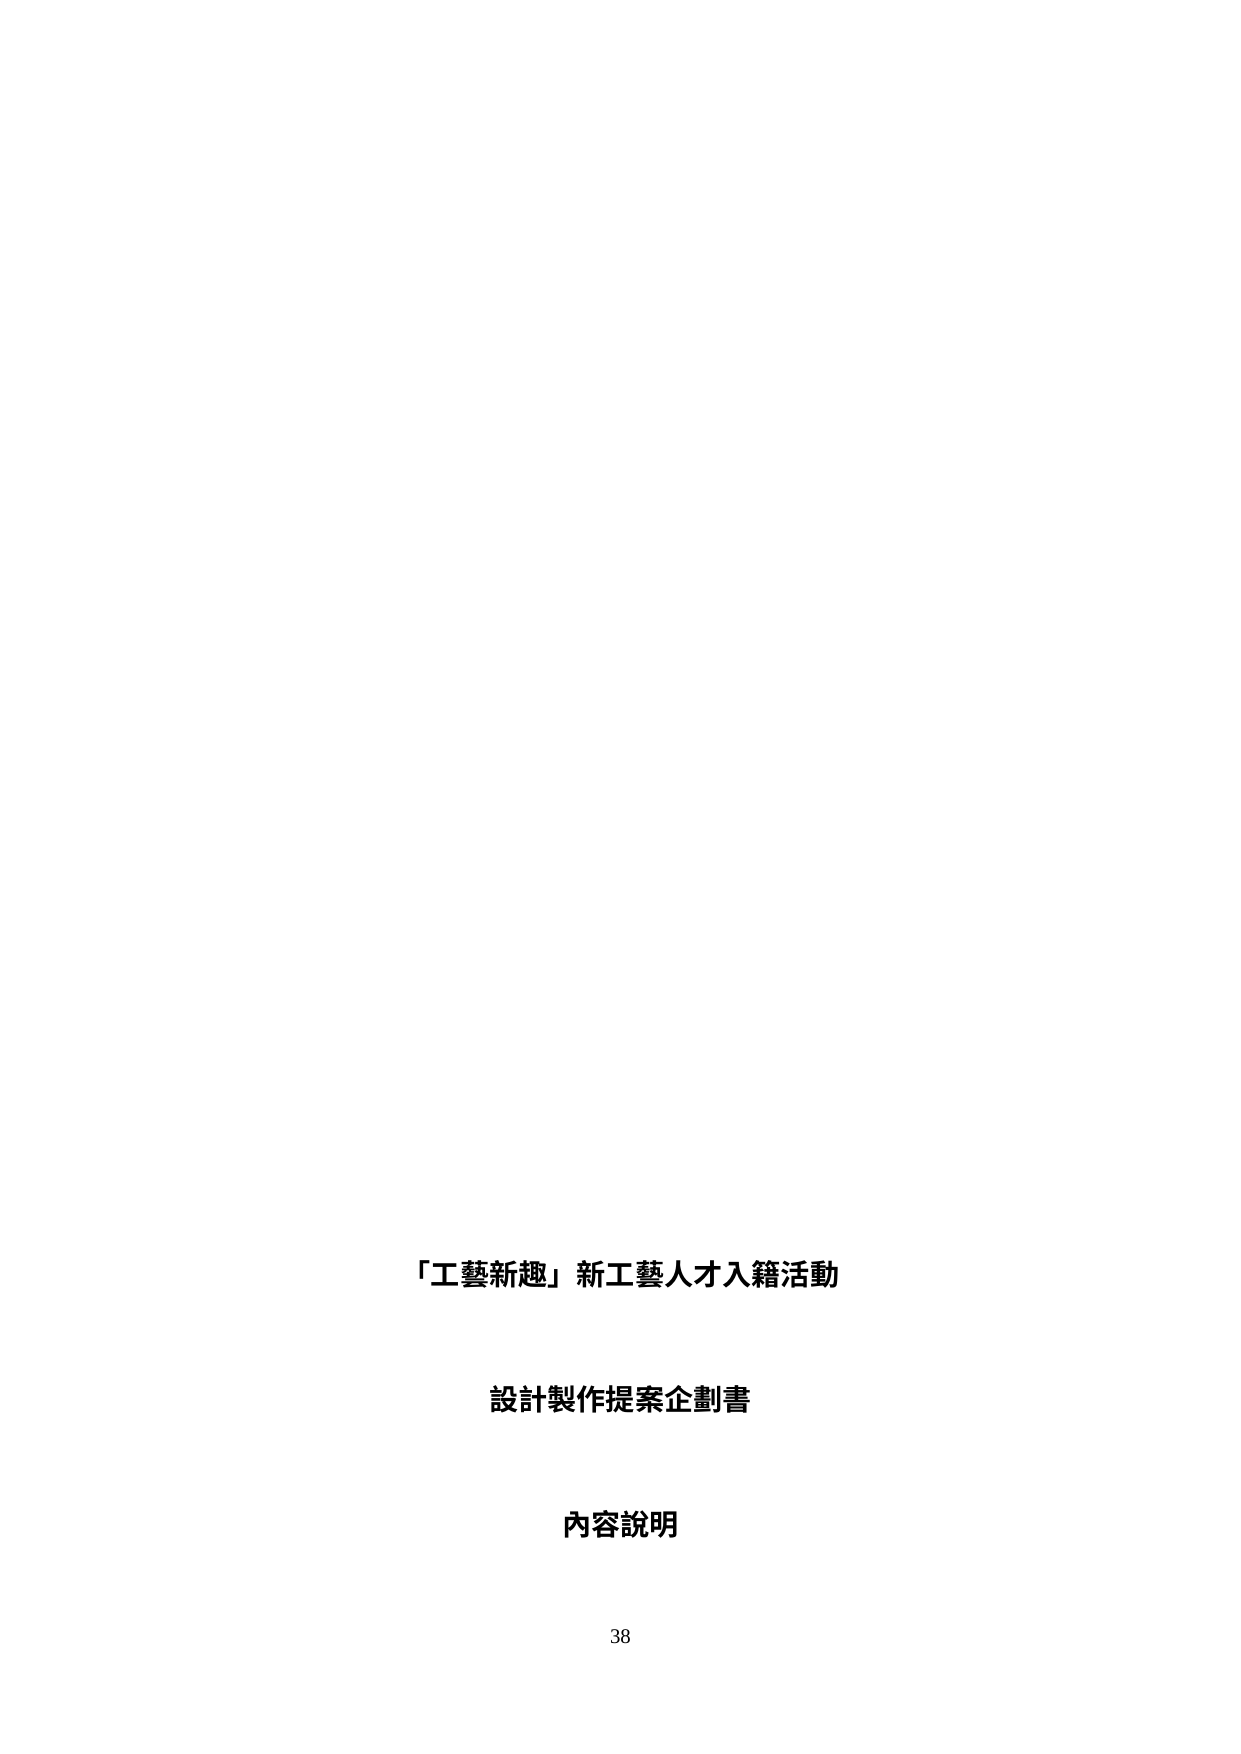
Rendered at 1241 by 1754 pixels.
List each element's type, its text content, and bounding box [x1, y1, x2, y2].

text 設計製作提案企劃書 [177, 1356, 1063, 1418]
text 「工藝新趣」新工藝人才入籍活動 [177, 1231, 1063, 1293]
text 內容說明 [177, 1481, 1063, 1543]
